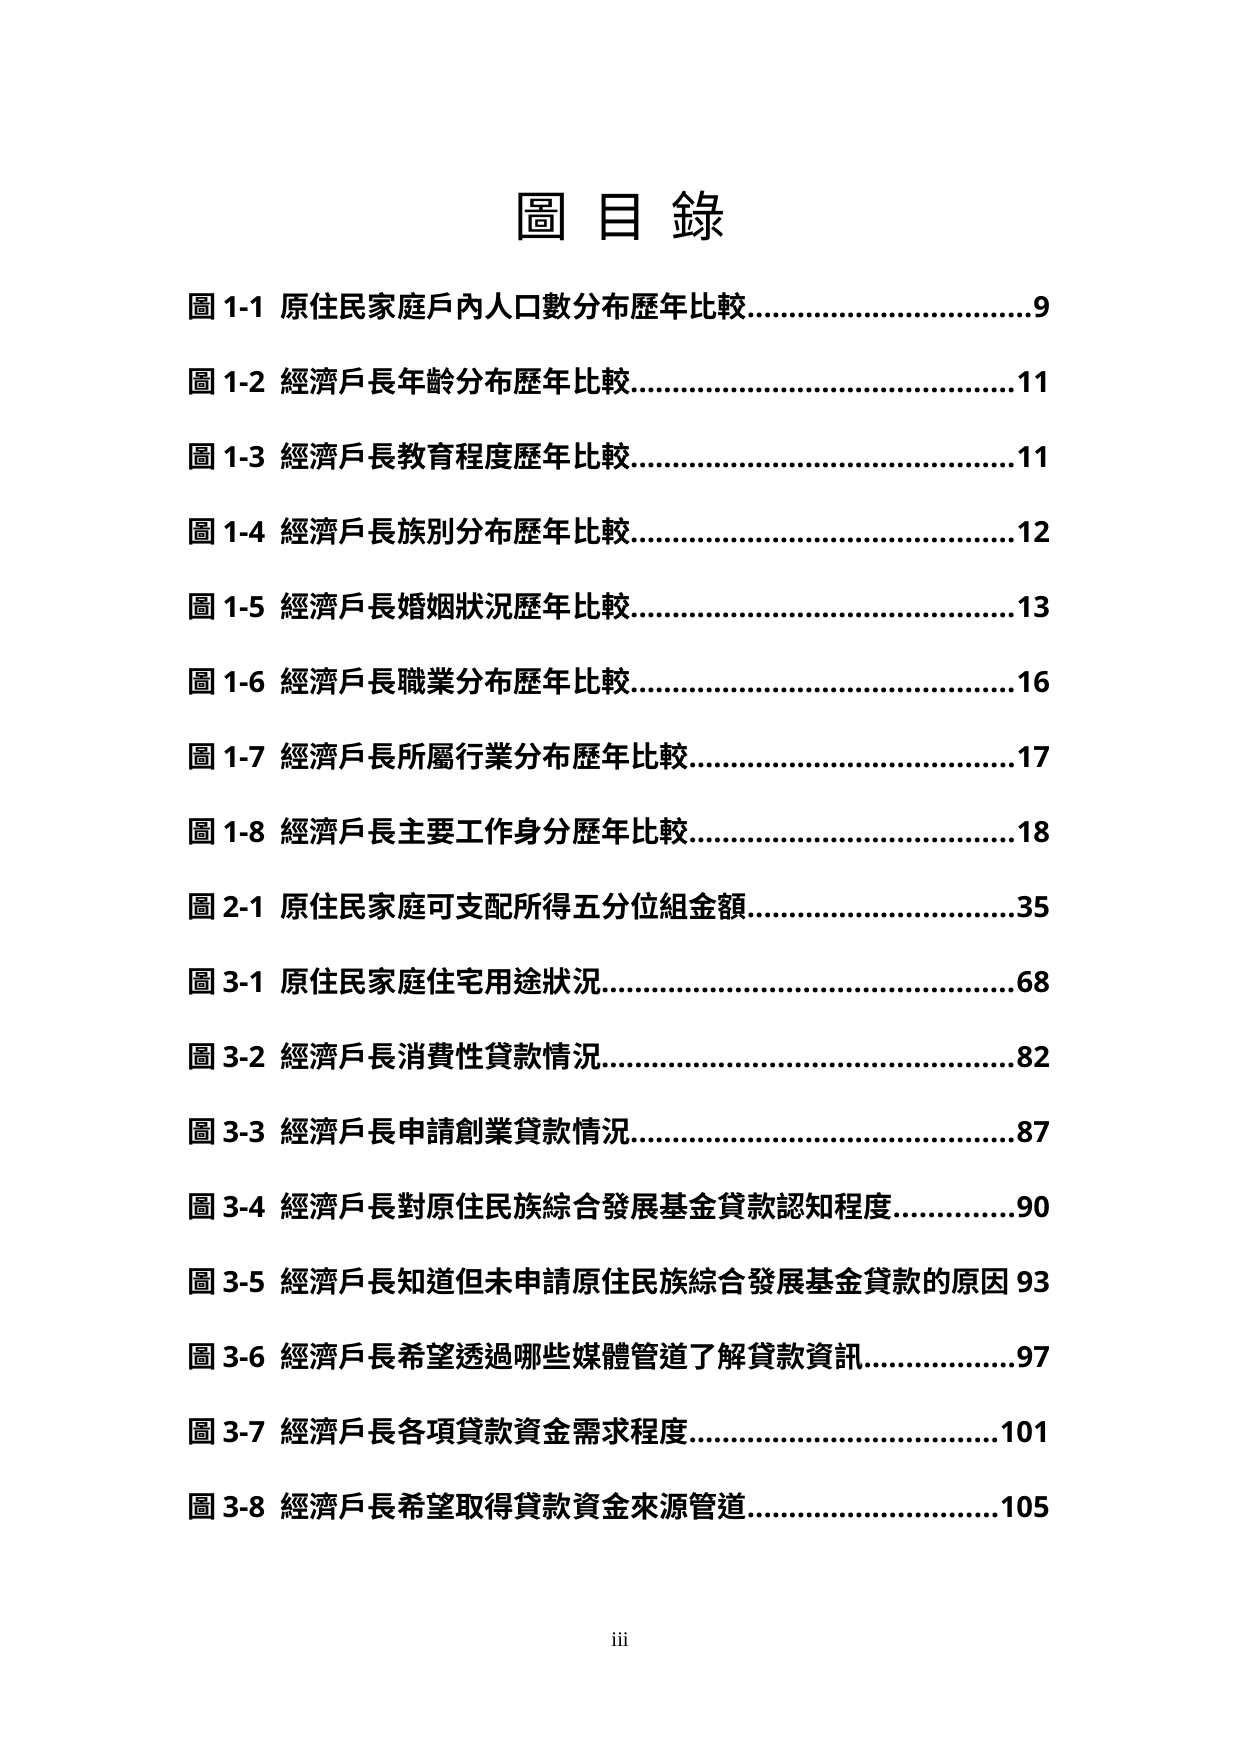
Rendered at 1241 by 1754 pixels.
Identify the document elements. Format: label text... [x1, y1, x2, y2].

text 圖3-2 經濟戶長消費性貸款情況 82 [187, 1012, 1053, 1087]
text 圖1-4 經濟戶長族別分布歷年比較 12 [187, 487, 1053, 562]
text 圖3-3 經濟戶長申請創業貸款情況 87 [187, 1087, 1053, 1162]
text 圖1-3 經濟戶長教育程度歷年比較 11 [187, 412, 1053, 487]
text 圖3-5 經濟戶長知道但未申請原住民族綜合發展基金貸款的原因 93 [187, 1237, 1053, 1312]
text 圖1-5 經濟戶長婚姻狀況歷年比較 13 [187, 562, 1053, 637]
text 圖3-8 經濟戶長希望取得貸款資金來源管道 105 [187, 1462, 1053, 1537]
text 圖3-4 經濟戶長對原住民族綜合發展基金貸款認知程度 90 [187, 1162, 1053, 1237]
text 圖3-7 經濟戶長各項貸款資金需求程度 101 [187, 1387, 1053, 1462]
text 圖1-6 經濟戶長職業分布歷年比較 16 [187, 637, 1053, 712]
text 圖1-2 經濟戶長年齡分布歷年比較 11 [187, 337, 1053, 412]
text 圖3-1 原住民家庭住宅用途狀況 68 [187, 937, 1053, 1012]
text 圖1-7 經濟戶長所屬行業分布歷年比較 17 [187, 712, 1053, 787]
text 圖 目 錄 [187, 150, 1053, 262]
text 圖2-1 原住民家庭可支配所得五分位組金額 35 [187, 862, 1053, 937]
text 圖1-1 原住民家庭戶內人口數分布歷年比較 9 [187, 262, 1053, 337]
text 圖3-6 經濟戶長希望透過哪些媒體管道了解貸款資訊 97 [187, 1312, 1053, 1387]
text 圖1-8 經濟戶長主要工作身分歷年比較 18 [187, 787, 1053, 862]
